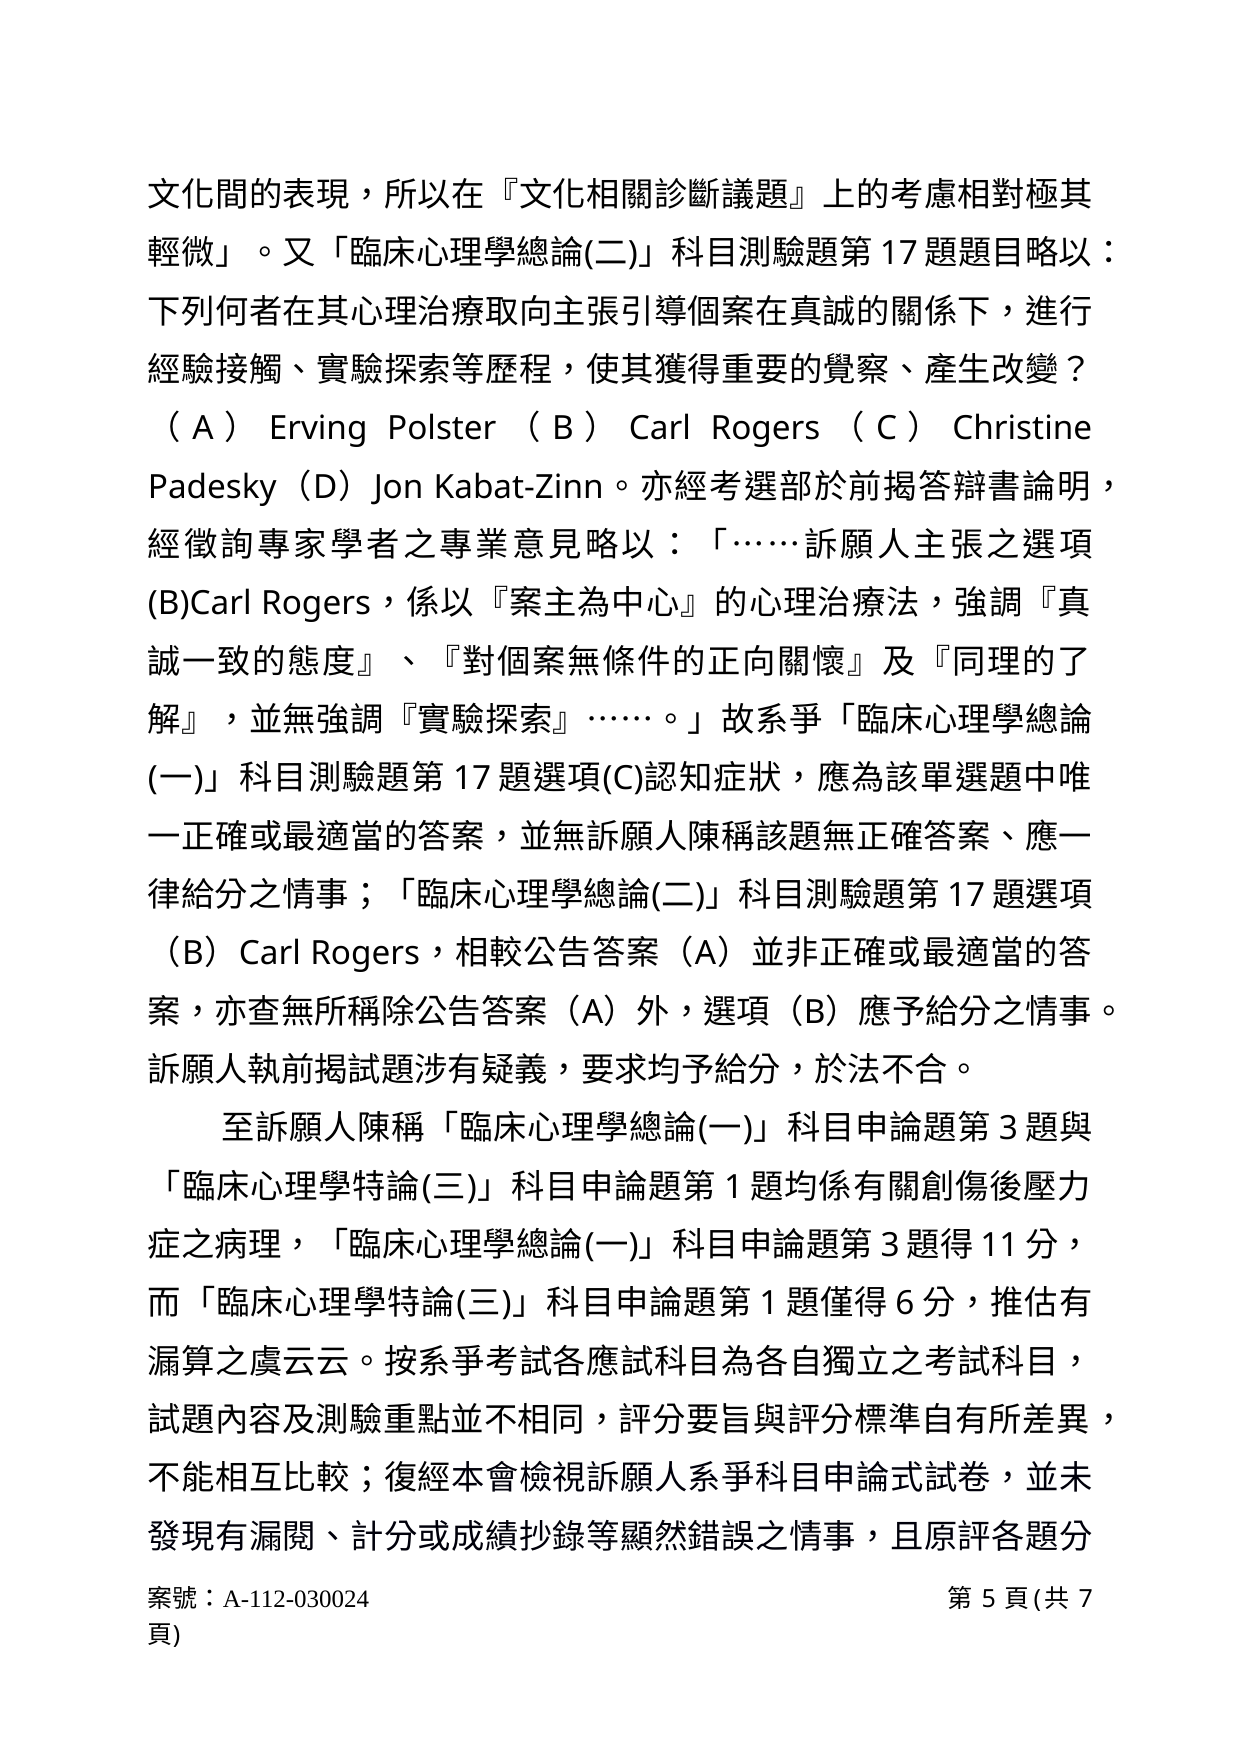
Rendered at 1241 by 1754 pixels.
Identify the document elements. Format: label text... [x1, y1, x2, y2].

text 復查「臨床心理學總論(一)」科目測驗題第17題及「臨床心理學總論(二)」科目測驗題第17題，訴願人並未於試題疑義受理期間內提出試題疑義，亦無其他應考人針對系爭試題答案提出疑義。其中「臨床心理學總論(一)」科目測驗題第17題題目略以：在DSM-5中，針對創傷後壓力症所涵蓋的診斷準則，下列何者不是「文化相關診斷議題」上所須考慮的症狀性質？A.痛苦的夢B.身體症狀C.認知症狀D.逃避和麻木症狀。案經考選部於前揭補充答辯書論明，經徵詢專家學者之專業意見略以：「……訴願人主張之選項(C)認知症狀，較不易受到文化因素影響其症狀在不同文化間的表現，所以在『文化相關診斷議題』上的考慮相對極其輕微」。又「臨床心理學總論(二)」科目測驗題第17題題目略以：下列何者在其心理治療取向主張引導個案在真誠的關係下，進行經驗接觸、實驗探索等歷程，使其獲得重要的覺察、產生改變？（A）Erving Polster（B）Carl Rogers（C）Christine Padesky（D）Jon Kabat-Zinn。亦經考選部於前揭答辯書論明，經徵詢專家學者之專業意見略以：「……訴願人主張之選項(B)Carl Rogers，係以『案主為中心』的心理治療法，強調『真誠一致的態度』、『對個案無條件的正向關懷』及『同理的了解』，並無強調『實驗探索』……。」故系爭「臨床心理學總論(一)」科目測驗題第17題選項(C)認知症狀，應為該單選題中唯一正確或最適當的答案，並無訴願人陳稱該題無正確答案、應一律給分之情事；「臨床心理學總論(二)」科目測驗題第17題選項（B）Carl Rogers，相較公告答案（A）並非正確或最適當的答案，亦查無所稱除公告答案（A）外，選項（B）應予給分之情事。訴願人執前揭試題涉有疑義，要求均予給分，於法不合。 [148, 160, 1092, 1093]
text 至訴願人陳稱「臨床心理學總論(一)」科目申論題第3題與「臨床心理學特論(三)」科目申論題第1題均係有關創傷後壓力症之病理，「臨床心理學總論(一)」科目申論題第3題得11分，而「臨床心理學特論(三)」科目申論題第1題僅得6分，推估有漏算之虞云云。按系爭考試各應試科目為各自獨立之考試科目，試題內容及測驗重點並不相同，評分要旨與評分標準自有所差異，不能相互比較；復經本會檢視訴願人系爭科目申論式試卷，並未發現有漏閱、計分或成績抄錄等顯然錯誤之情事，且原評各題分數與成績通知上登載之分數亦相符；而有關應考人考試成績之評定，係由典試委員或閱卷委員基於法律之授權，根據學識素養與經驗所為學術上之專業判斷，具有高度之判斷餘地，其評定若無違背法令或依形式觀察有顯然錯誤之情事，參照司法院釋字第319號解釋意旨，應考人自不得任意要求再行評閱，以維持考試之客觀與公平。綜上，本件考選部所為不予及格之處分，依法並無違誤，應予維持。 [148, 1093, 1092, 1560]
